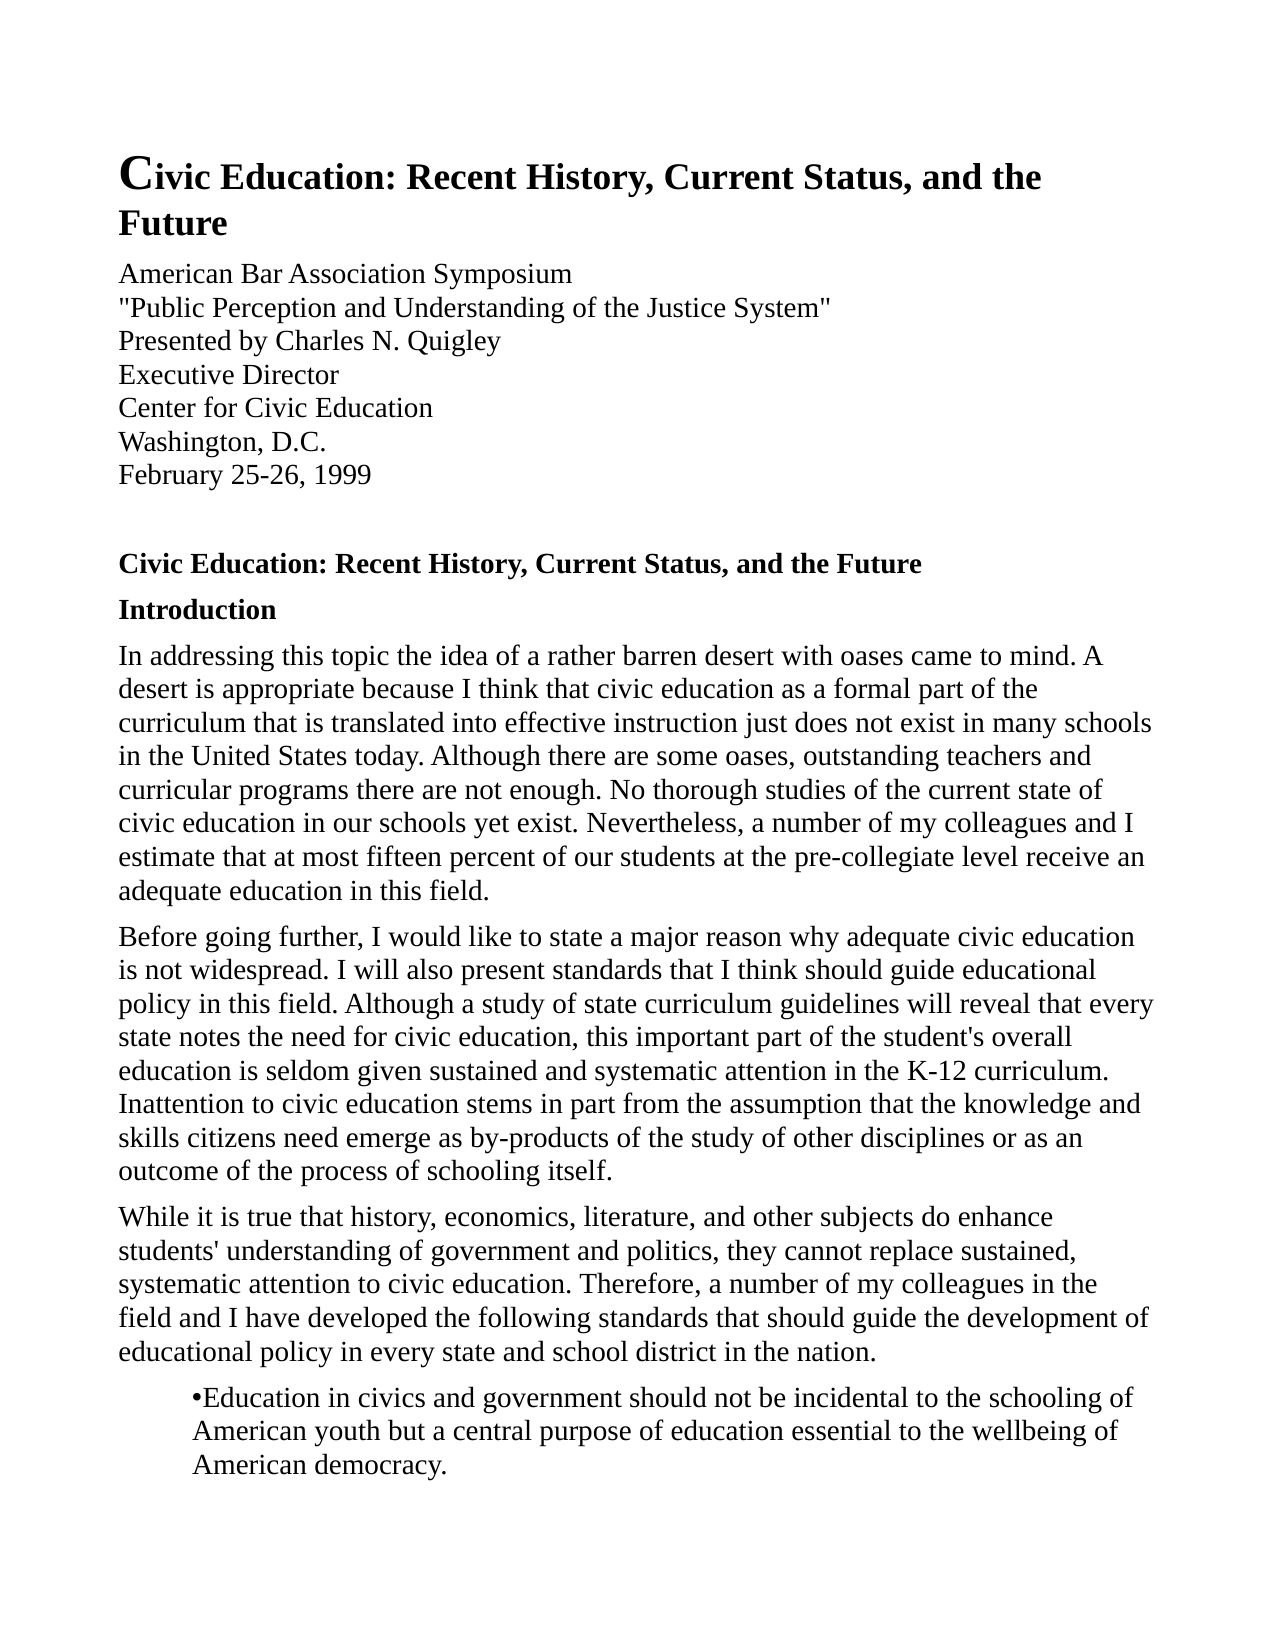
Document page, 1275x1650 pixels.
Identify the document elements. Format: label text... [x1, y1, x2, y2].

subtitle Civic Education: Recent History, Current Status, and the Future [118, 143, 1157, 244]
text In addressing this topic the idea of a rather barren desert with oases came to mind. A desert is appropriate because I think that civic education as a formal part of the curriculum that is translated into effective instruction just does not exist in many schools in the United States today. Although there are some oases, outstanding teachers and curricular programs there are not enough. No thorough studies of the current state of civic education in our schools yet exist. Nevertheless, a number of my colleagues and I estimate that at most fifteen percent of our students at the pre-collegiate level receive an adequate education in this field. [118, 638, 1157, 906]
text Before going further, I would like to state a major reason why adequate civic education is not widespread. I will also present standards that I think should guide educational policy in this field. Although a study of state curriculum guidelines will reveal that every state notes the need for civic education, this important part of the student's overall education is seldom given sustained and systematic attention in the K-12 curriculum. Inattention to civic education stems in part from the assumption that the knowledge and skills citizens need emerge as by-products of the study of other disciplines or as an outcome of the process of schooling itself. [118, 919, 1157, 1187]
text American Bar Association Symposium "Public Perception and Understanding of the Justice System" Presented by Charles N. Quigley Executive Director Center for Civic Education Washington, D.C. February 25-26, 1999 [118, 256, 1157, 491]
text Introduction [118, 592, 1157, 625]
text While it is true that history, economics, literature, and other subjects do enhance students' understanding of government and politics, they cannot replace sustained, systematic attention to civic education. Therefore, a number of my colleagues in the field and I have developed the following standards that should guide the development of educational policy in every state and school district in the nation. [118, 1199, 1157, 1367]
subtitle Civic Education: Recent History, Current Status, and the Future [118, 546, 1157, 579]
list Education in civics and government should not be incidental to the schooling of American youth but a central purpose of education essential to the wellbeing of American democracy. [118, 1380, 1157, 1480]
